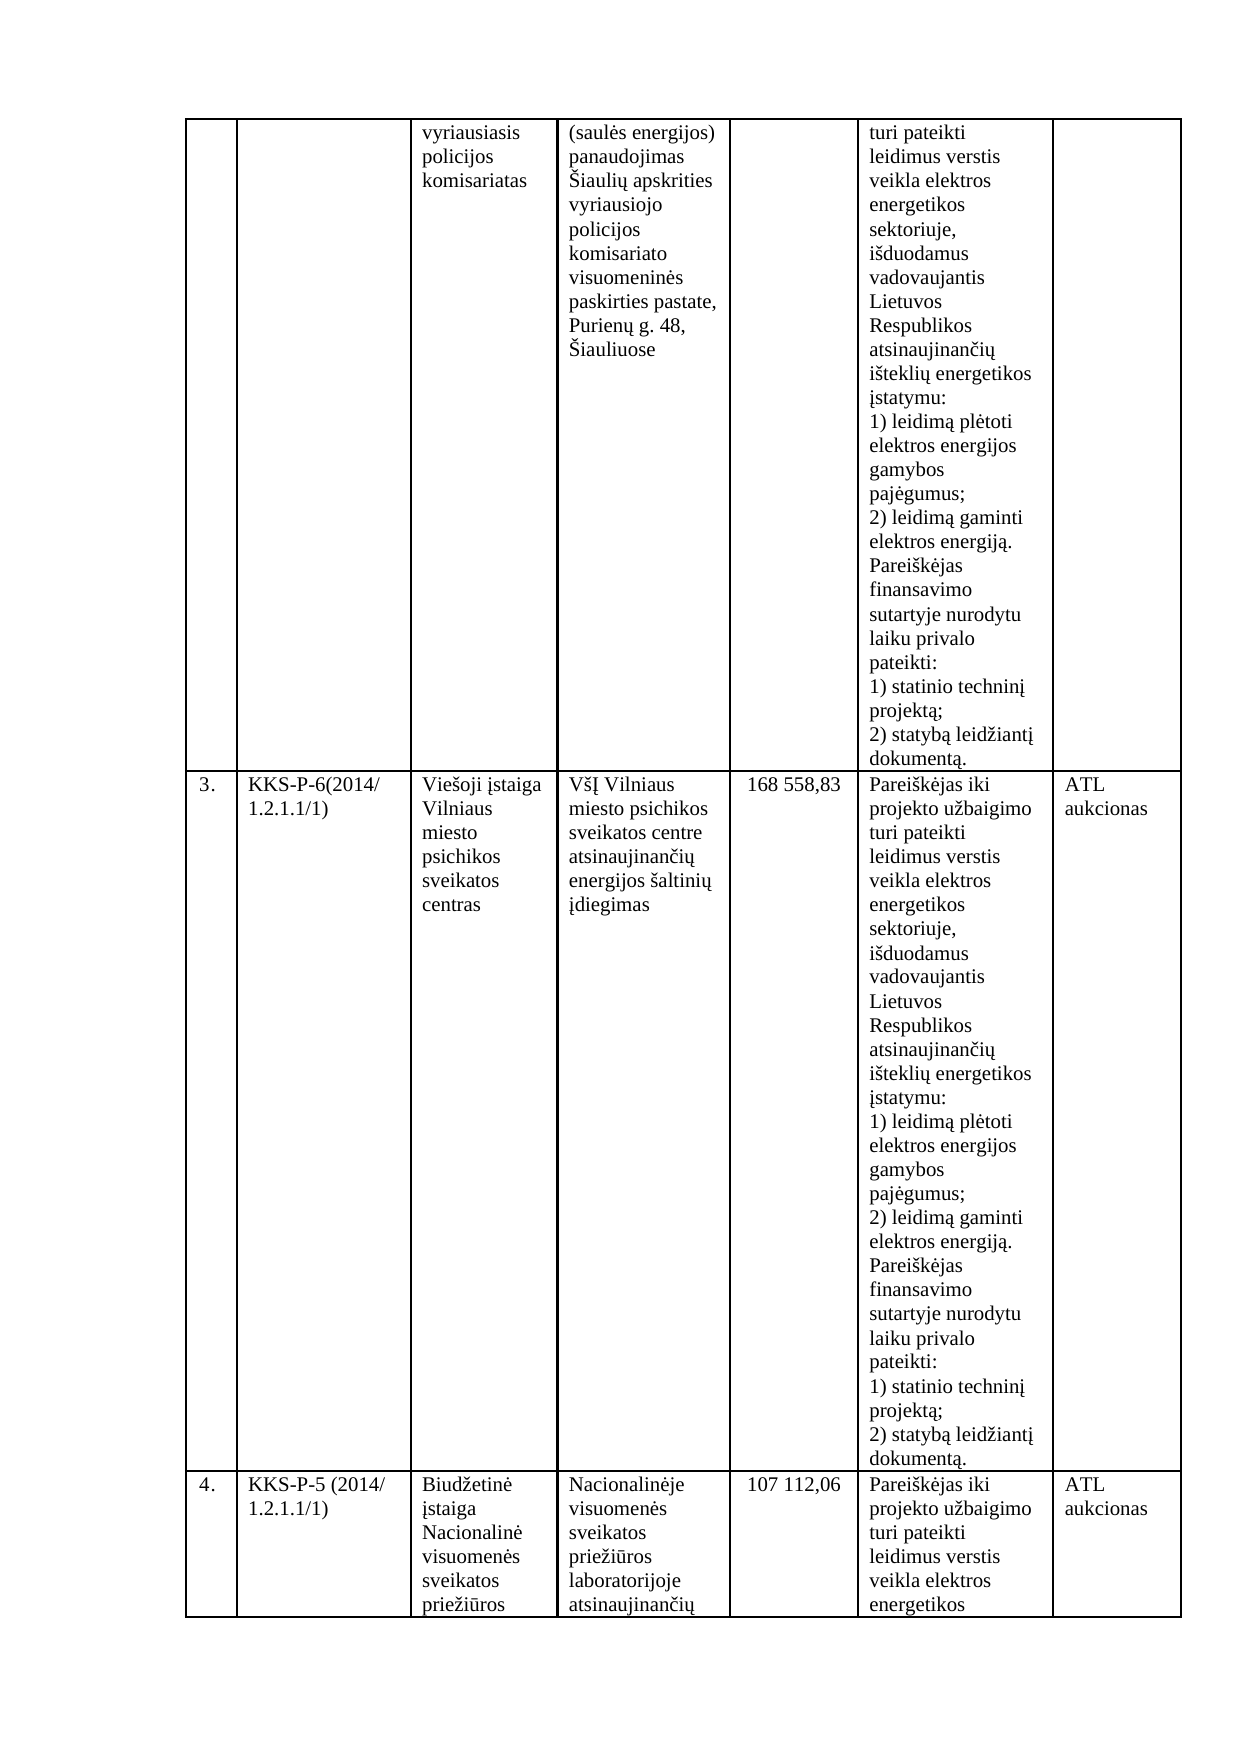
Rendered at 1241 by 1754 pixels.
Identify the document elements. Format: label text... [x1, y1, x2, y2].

table_cell VšĮ Vilniaus miesto psichikos sveikatos centre atsinaujinančių energijos šaltinių įdiegimas [559, 772, 729, 1470]
table_cell [187, 120, 236, 770]
table_cell ATL aukcionas [1054, 772, 1180, 1470]
table_cell (saulės energijos) panaudojimas Šiaulių apskrities vyriausiojo policijos komisariato visuomeninės paskirties pastate, Purienų g. 48, Šiauliuose [559, 120, 729, 770]
table_cell 168 558,83 [731, 772, 857, 1470]
table_cell Biudžetinė įstaiga Nacionalinė visuomenės sveikatos priežiūros [412, 1472, 556, 1616]
table_cell Nacionalinėje visuomenės sveikatos priežiūros laboratorijoje atsinaujinančių [559, 1472, 729, 1616]
table_cell 107 112,06 [731, 1472, 857, 1616]
table_cell [1054, 120, 1180, 770]
table_cell vyriausiasis policijos komisariatas [412, 120, 556, 770]
table_cell Pareiškėjas iki projekto užbaigimo turi pateikti leidimus verstis veikla elektros energetikos [859, 1472, 1052, 1616]
table_cell turi pateikti leidimus verstis veikla elektros energetikos sektoriuje, išduodamus vadovaujantis Lietuvos Respublikos atsinaujinančių išteklių energetikos įstatymu: 1) leidimą plėtoti elektros energijos gamybos pajėgumus; 2) leidimą gaminti elektros energiją. Pareiškėjas finansavimo sutartyje nurodytu laiku privalo pateikti: 1) statinio techninį projektą; 2) statybą leidžiantį dokumentą. [859, 120, 1052, 770]
table_cell [731, 120, 857, 770]
table_cell Viešoji įstaiga Vilniaus miesto psichikos sveikatos centras [412, 772, 556, 1470]
table_cell [238, 120, 410, 770]
table_cell ATL aukcionas [1054, 1472, 1180, 1616]
table_cell KKS-P-5 (2014/ 1.2.1.1/1) [238, 1472, 410, 1616]
table_cell Pareiškėjas iki projekto užbaigimo turi pateikti leidimus verstis veikla elektros energetikos sektoriuje, išduodamus vadovaujantis Lietuvos Respublikos atsinaujinančių išteklių energetikos įstatymu: 1) leidimą plėtoti elektros energijos gamybos pajėgumus; 2) leidimą gaminti elektros energiją. Pareiškėjas finansavimo sutartyje nurodytu laiku privalo pateikti: 1) statinio techninį projektą; 2) statybą leidžiantį dokumentą. [859, 772, 1052, 1470]
table_cell 4. [187, 1472, 236, 1616]
table_cell 3. [187, 772, 236, 1470]
table_cell KKS-P-6(2014/ 1.2.1.1/1) [238, 772, 410, 1470]
